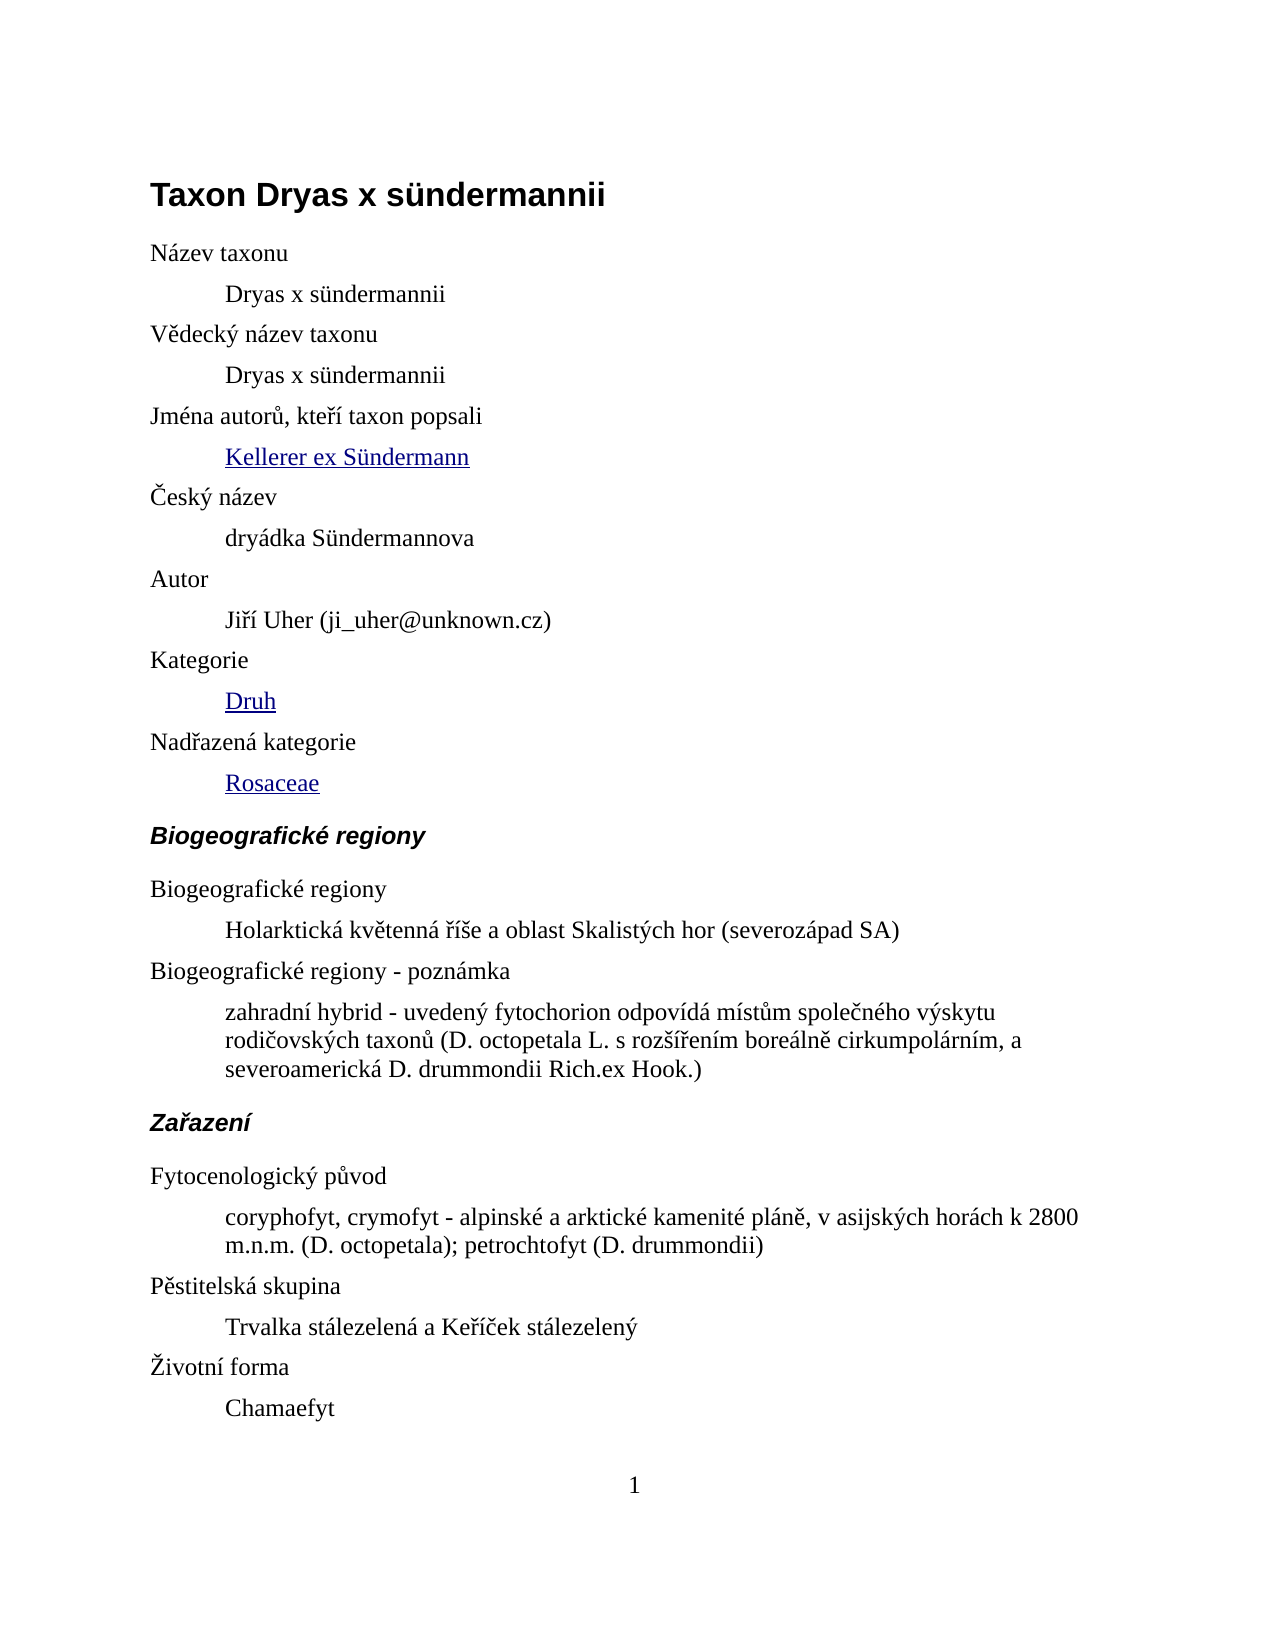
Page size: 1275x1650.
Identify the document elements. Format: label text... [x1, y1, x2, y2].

text Název taxonu [150, 238, 1125, 267]
text Dryas x sündermannii [225, 279, 1125, 308]
subtitle Zařazení [150, 1108, 1125, 1136]
text Biogeografické regiony [150, 874, 1125, 903]
text Fytocenologický původ [150, 1161, 1125, 1189]
text Kellerer ex Sündermann [225, 442, 1125, 471]
text Životní forma [150, 1352, 1125, 1381]
subtitle Taxon Dryas x sündermannii [150, 175, 1125, 214]
text Biogeografické regiony - poznámka [150, 956, 1125, 984]
text Jiří Uher (ji_uher@unknown.cz) [225, 605, 1125, 633]
text Nadřazená kategorie [150, 727, 1125, 756]
text Chamaefyt [225, 1393, 1125, 1422]
text Pěstitelská skupina [150, 1271, 1125, 1300]
text Český název [150, 482, 1125, 511]
text Trvalka stálezelená a Keříček stálezelený [225, 1312, 1125, 1341]
text zahradní hybrid - uvedený fytochorion odpovídá místům společného výskytu rodičovských taxonů (D. octopetala L. s rozšířením boreálně cirkumpolárním, a severoamerická D. drummondii Rich.ex Hook.) [225, 997, 1125, 1083]
text Druh [225, 686, 1125, 715]
text coryphofyt, crymofyt - alpinské a arktické kamenité pláně, v asijských horách k 2800 m.n.m. (D. octopetala); petrochtofyt (D. drummondii) [225, 1202, 1125, 1259]
text Kategorie [150, 645, 1125, 674]
text Holarktická květenná říše a oblast Skalistých hor (severozápad SA) [225, 915, 1125, 944]
text Autor [150, 564, 1125, 593]
text Dryas x sündermannii [225, 360, 1125, 389]
text Vědecký název taxonu [150, 319, 1125, 348]
text dryádka Sündermannova [225, 523, 1125, 552]
subtitle Biogeografické regiony [150, 821, 1125, 850]
text Jména autorů, kteří taxon popsali [150, 401, 1125, 430]
text Rosaceae [225, 768, 1125, 796]
